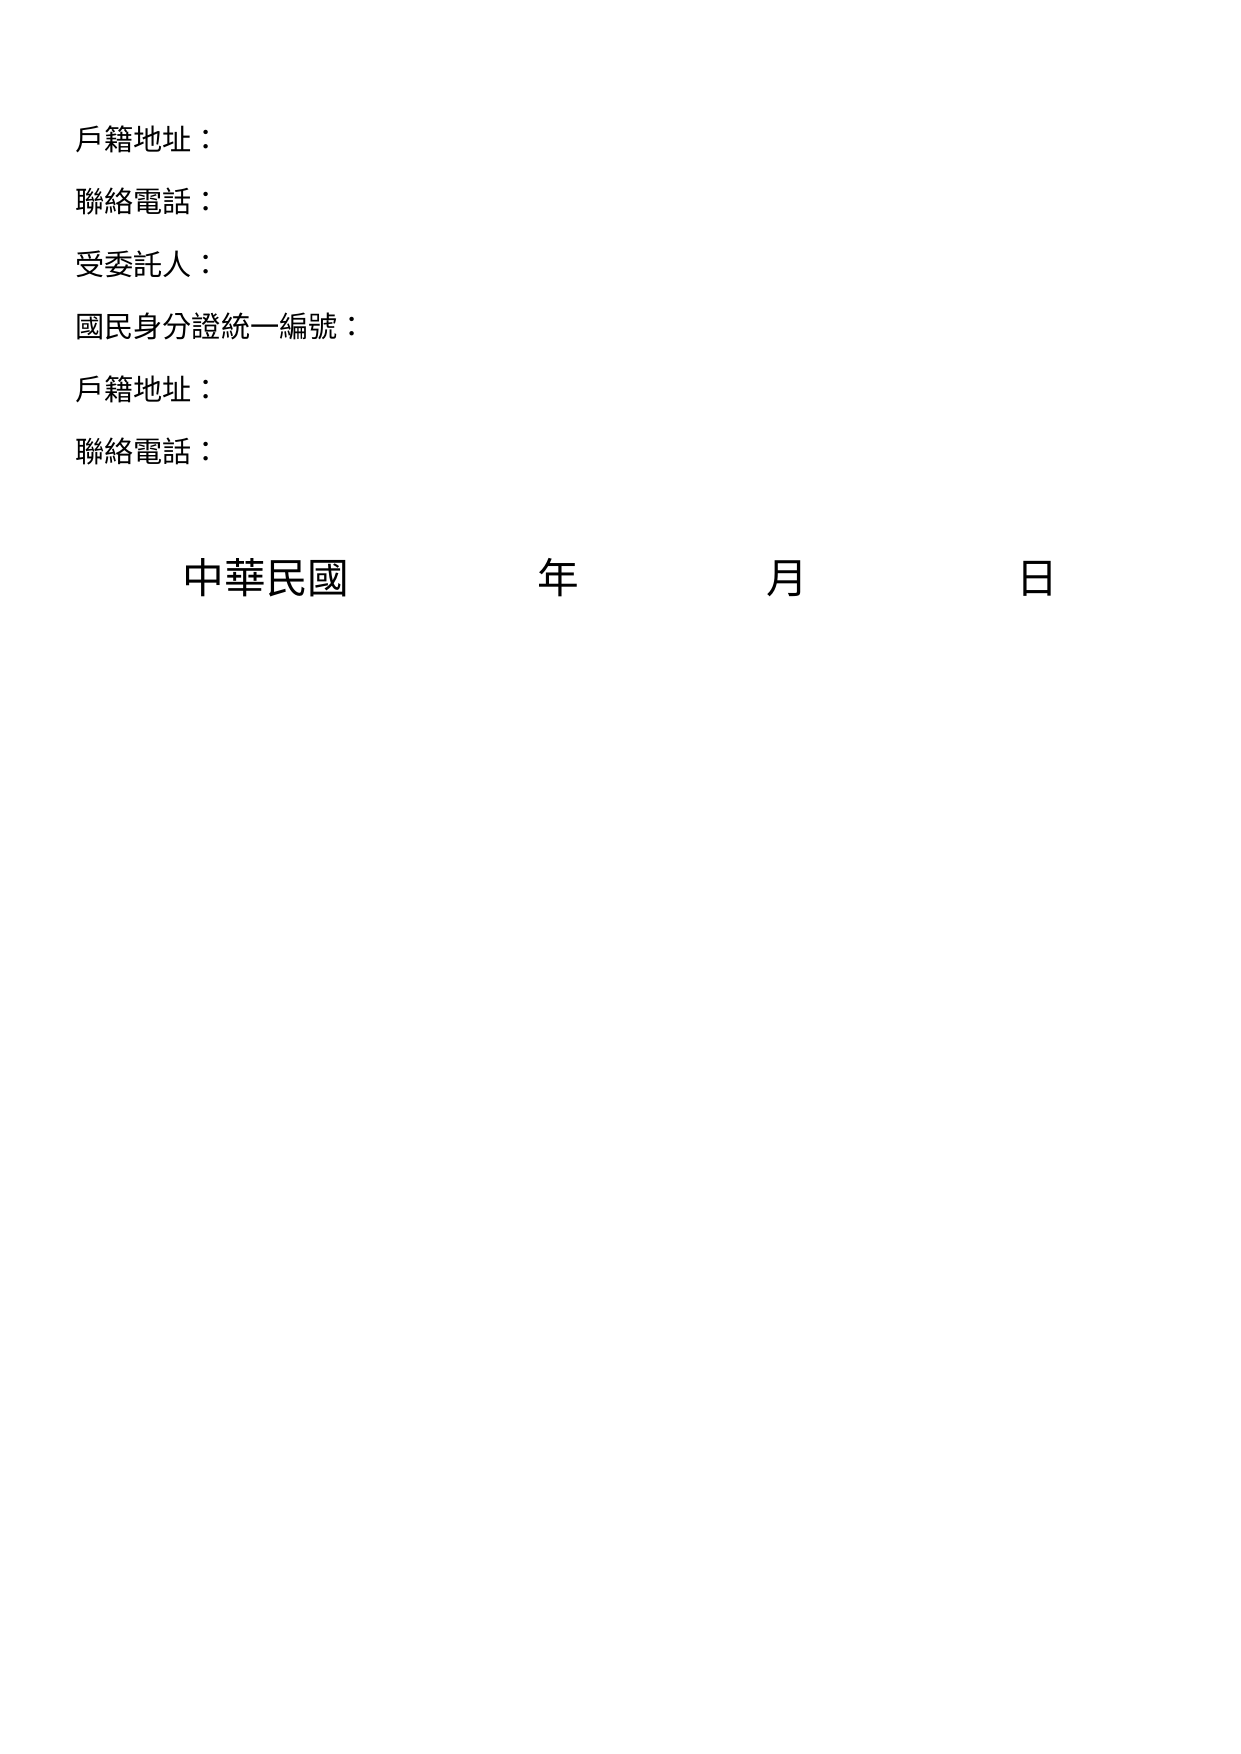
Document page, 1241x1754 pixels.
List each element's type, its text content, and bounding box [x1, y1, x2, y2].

text 聯絡電話： [75, 158, 1165, 221]
text 聯絡電話： [75, 408, 1165, 471]
text 戶籍地址： [75, 96, 1165, 158]
text 中華民國 年 月 日 [75, 533, 1165, 596]
text 戶籍地址： [75, 346, 1165, 408]
text 受委託人： [75, 221, 1165, 283]
text 國民身分證統一編號： [75, 283, 1165, 346]
